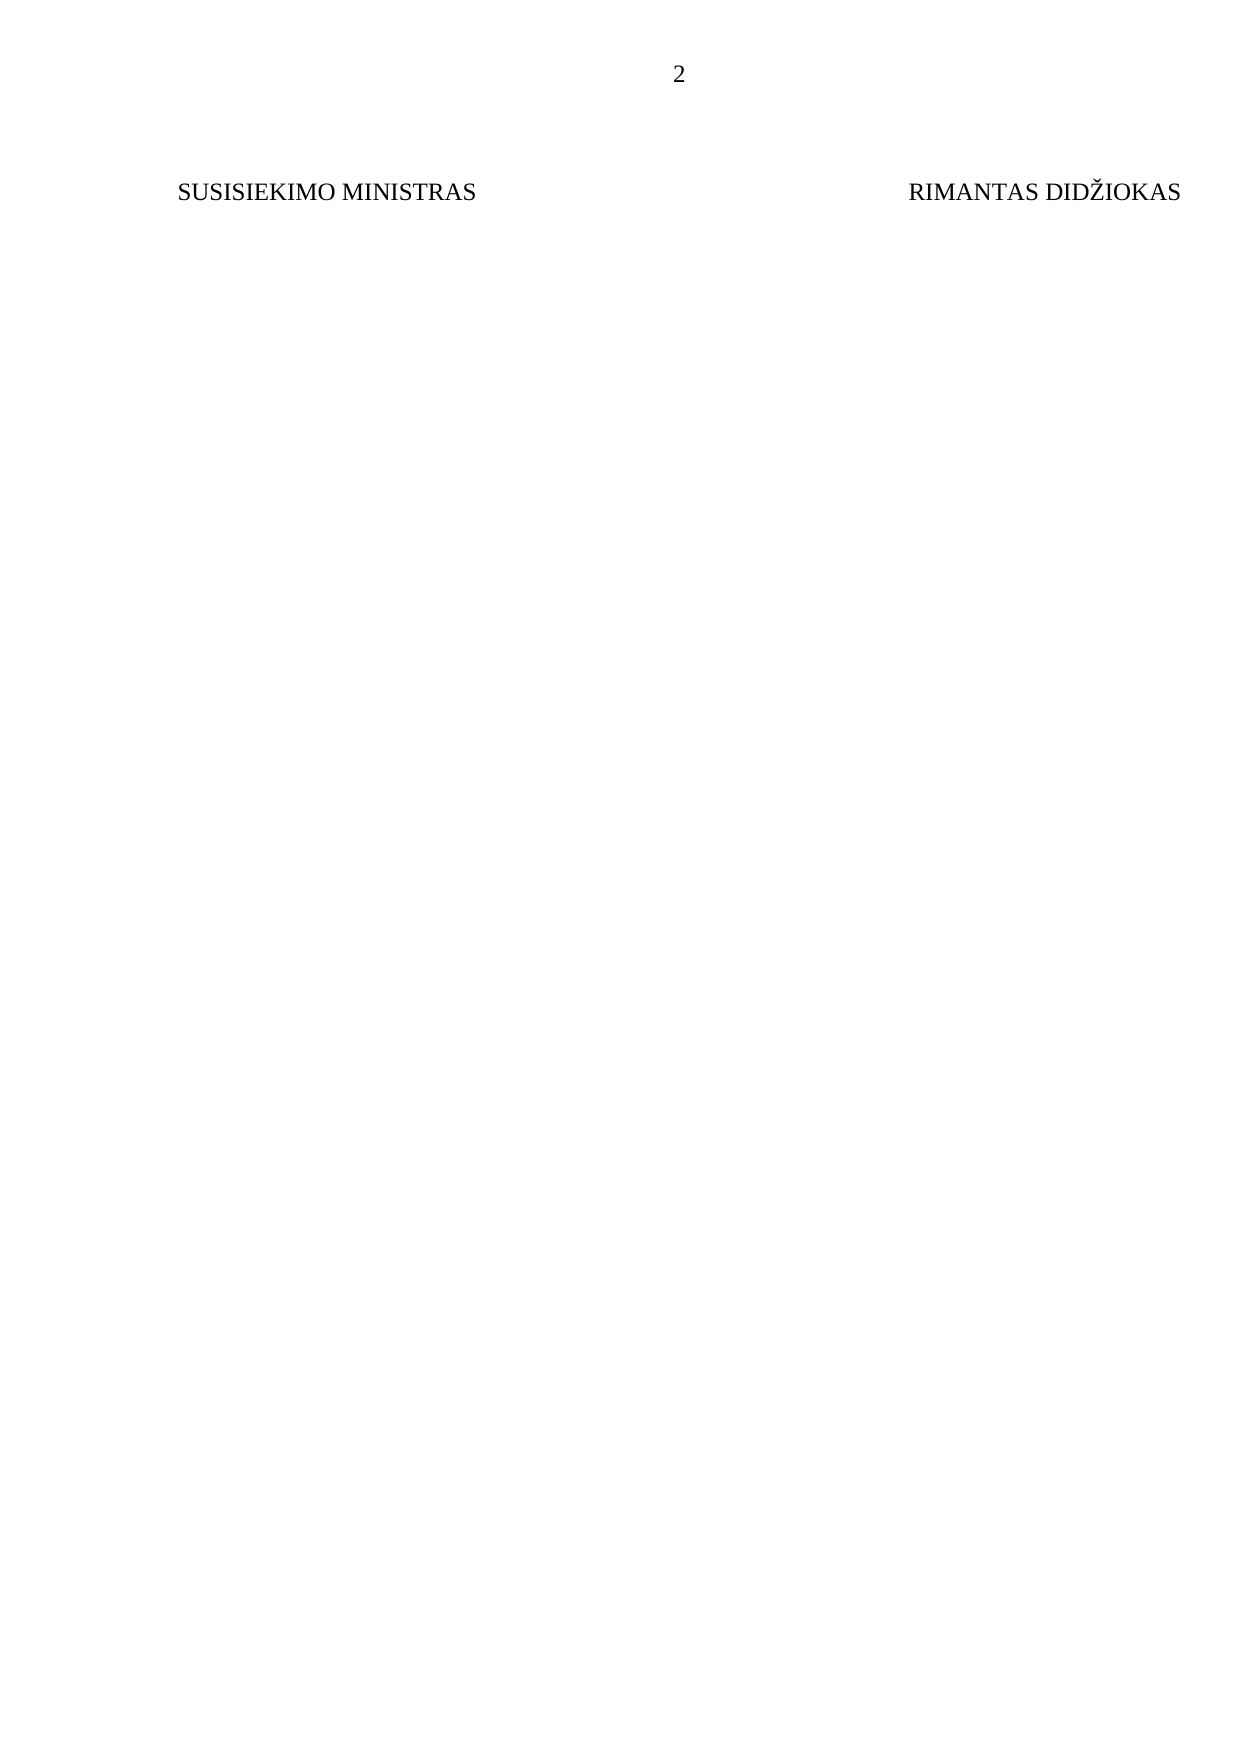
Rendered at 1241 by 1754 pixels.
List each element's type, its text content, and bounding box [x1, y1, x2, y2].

text SUSISIEKIMO MINISTRAS RIMANTAS DIDŽIOKAS [177, 177, 1181, 206]
